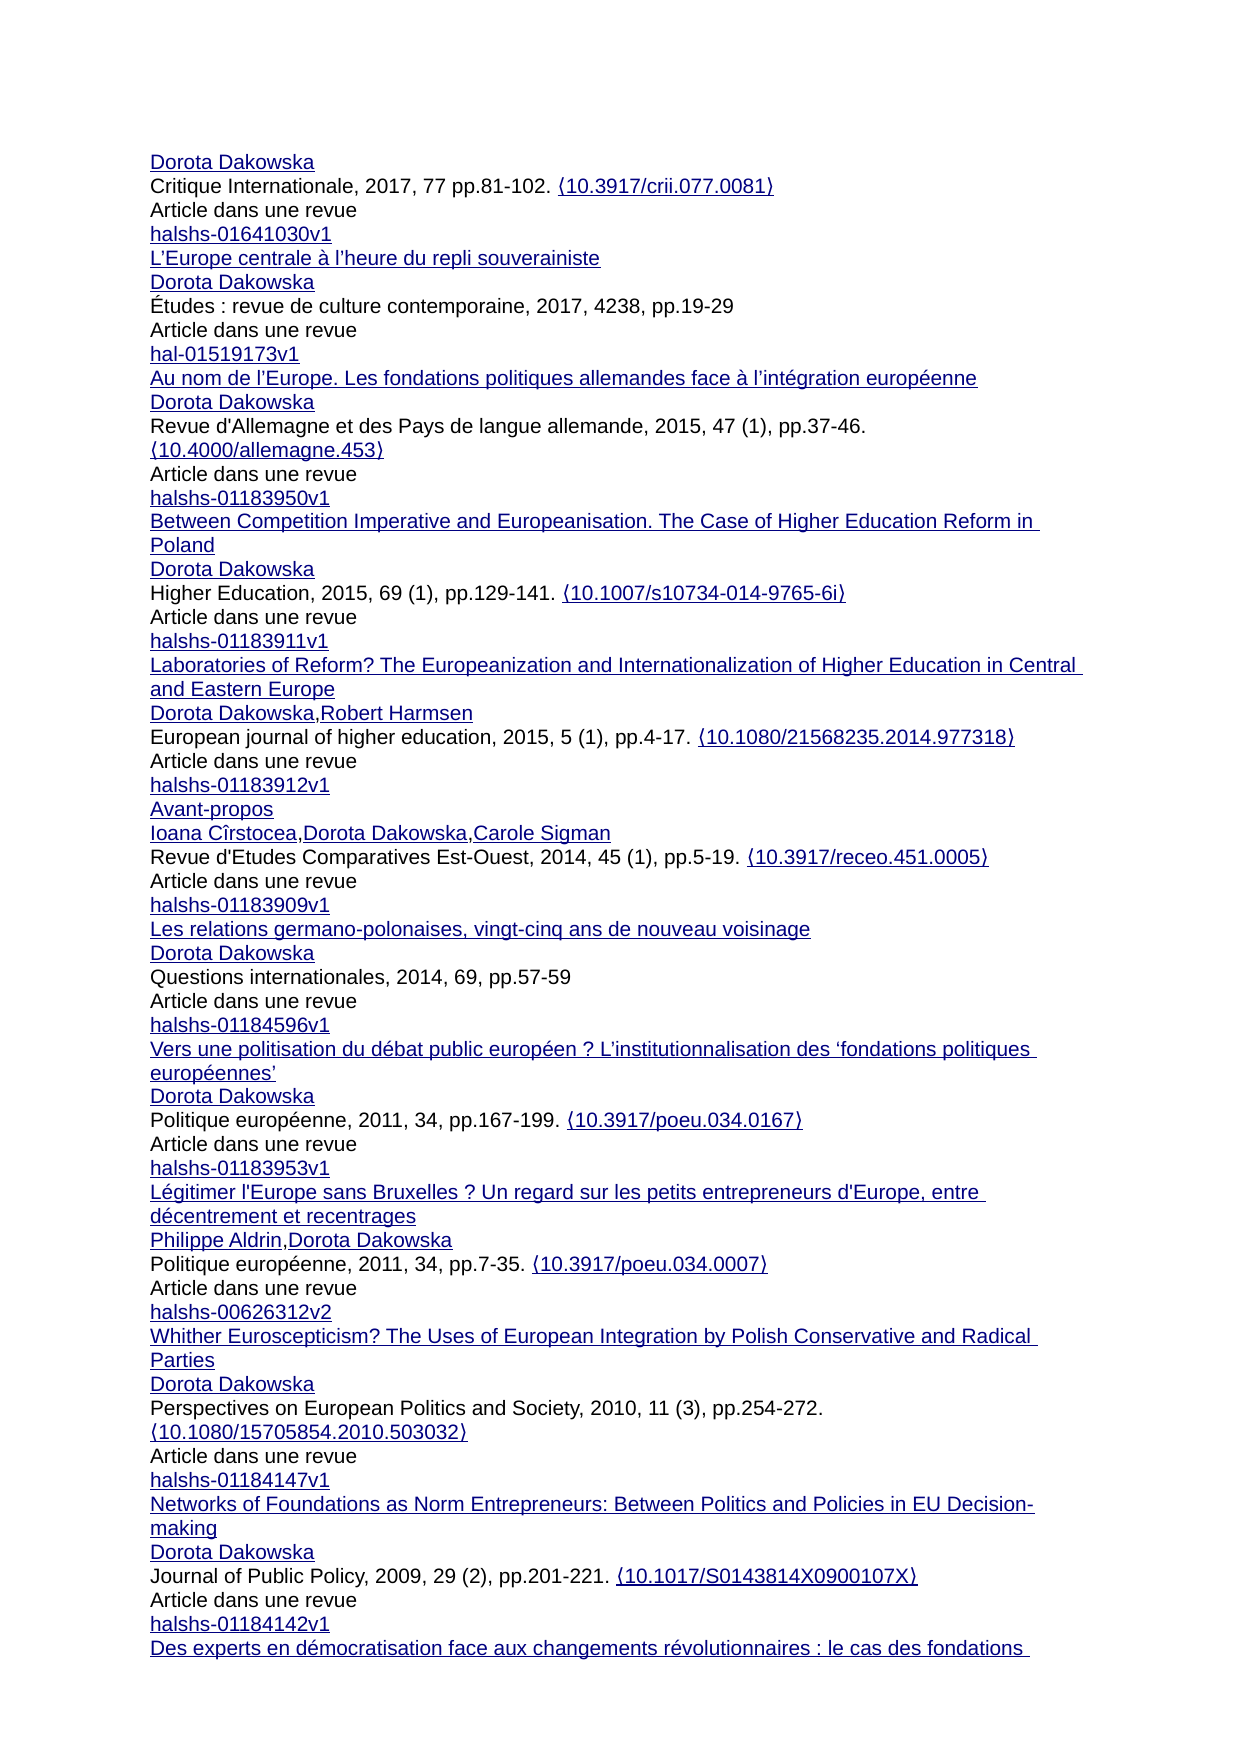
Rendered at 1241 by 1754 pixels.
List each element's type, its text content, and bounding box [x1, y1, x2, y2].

table_cell Dorota Dakowska Critique Internationale, 2017, 77 pp.81-102. ⟨10.3917/crii.077.0081⟩ Article dans une revue halshs-01641030v1 [150, 150, 1090, 246]
table_cell Les relations germano-polonaises, vingt-cinq ans de nouveau voisinage Dorota Dakowska Questions internationales, 2014, 69, pp.57-59 Article dans une revue halshs-01184596v1 [150, 917, 1090, 1036]
table_cell Légitimer l'Europe sans Bruxelles ? Un regard sur les petits entrepreneurs d'Europe, entre décentrement et recentrages Philippe Aldrin,Dorota Dakowska Politique européenne, 2011, 34, pp.7-35. ⟨10.3917/poeu.034.0007⟩ Article dans une revue halshs-00626312v2 [150, 1180, 1090, 1324]
table_cell Whither Euroscepticism? The Uses of European Integration by Polish Conservative and Radical Parties Dorota Dakowska Perspectives on European Politics and Society, 2010, 11 (3), pp.254-272. ⟨10.1080/15705854.2010.503032⟩ Article dans une revue halshs-01184147v1 [150, 1324, 1090, 1492]
table_cell Networks of Foundations as Norm Entrepreneurs: Between Politics and Policies in EU Decision-making Dorota Dakowska Journal of Public Policy, 2009, 29 (2), pp.201-221. ⟨10.1017/S0143814X0900107X⟩ Article dans une revue halshs-01184142v1 [150, 1492, 1090, 1635]
table_cell Vers une politisation du débat public européen ? L’institutionnalisation des ‘fondations politiques européennes’ Dorota Dakowska Politique européenne, 2011, 34, pp.167-199. ⟨10.3917/poeu.034.0167⟩ Article dans une revue halshs-01183953v1 [150, 1036, 1090, 1180]
table_cell Between Competition Imperative and Europeanisation. The Case of Higher Education Reform in Poland Dorota Dakowska Higher Education, 2015, 69 (1), pp.129-141. ⟨10.1007/s10734-014-9765-6i⟩ Article dans une revue halshs-01183911v1 [150, 509, 1090, 653]
table_cell Avant-propos Ioana Cîrstocea,Dorota Dakowska,Carole Sigman Revue d'Etudes Comparatives Est-Ouest, 2014, 45 (1), pp.5-19. ⟨10.3917/receo.451.0005⟩ Article dans une revue halshs-01183909v1 [150, 797, 1090, 917]
table_cell Des experts en démocratisation face aux changements révolutionnaires : le cas des fondations [150, 1635, 1090, 1659]
table_cell L’Europe centrale à l’heure du repli souverainiste Dorota Dakowska Études : revue de culture contemporaine, 2017, 4238, pp.19-29 Article dans une revue hal-01519173v1 [150, 246, 1090, 366]
table_cell Au nom de l’Europe. Les fondations politiques allemandes face à l’intégration européenne Dorota Dakowska Revue d'Allemagne et des Pays de langue allemande, 2015, 47 (1), pp.37-46. ⟨10.4000/allemagne.453⟩ Article dans une revue halshs-01183950v1 [150, 366, 1090, 509]
table_cell Laboratories of Reform? The Europeanization and Internationalization of Higher Education in Central and Eastern Europe Dorota Dakowska,Robert Harmsen European journal of higher education, 2015, 5 (1), pp.4-17. ⟨10.1080/21568235.2014.977318⟩ Article dans une revue halshs-01183912v1 [150, 653, 1090, 797]
